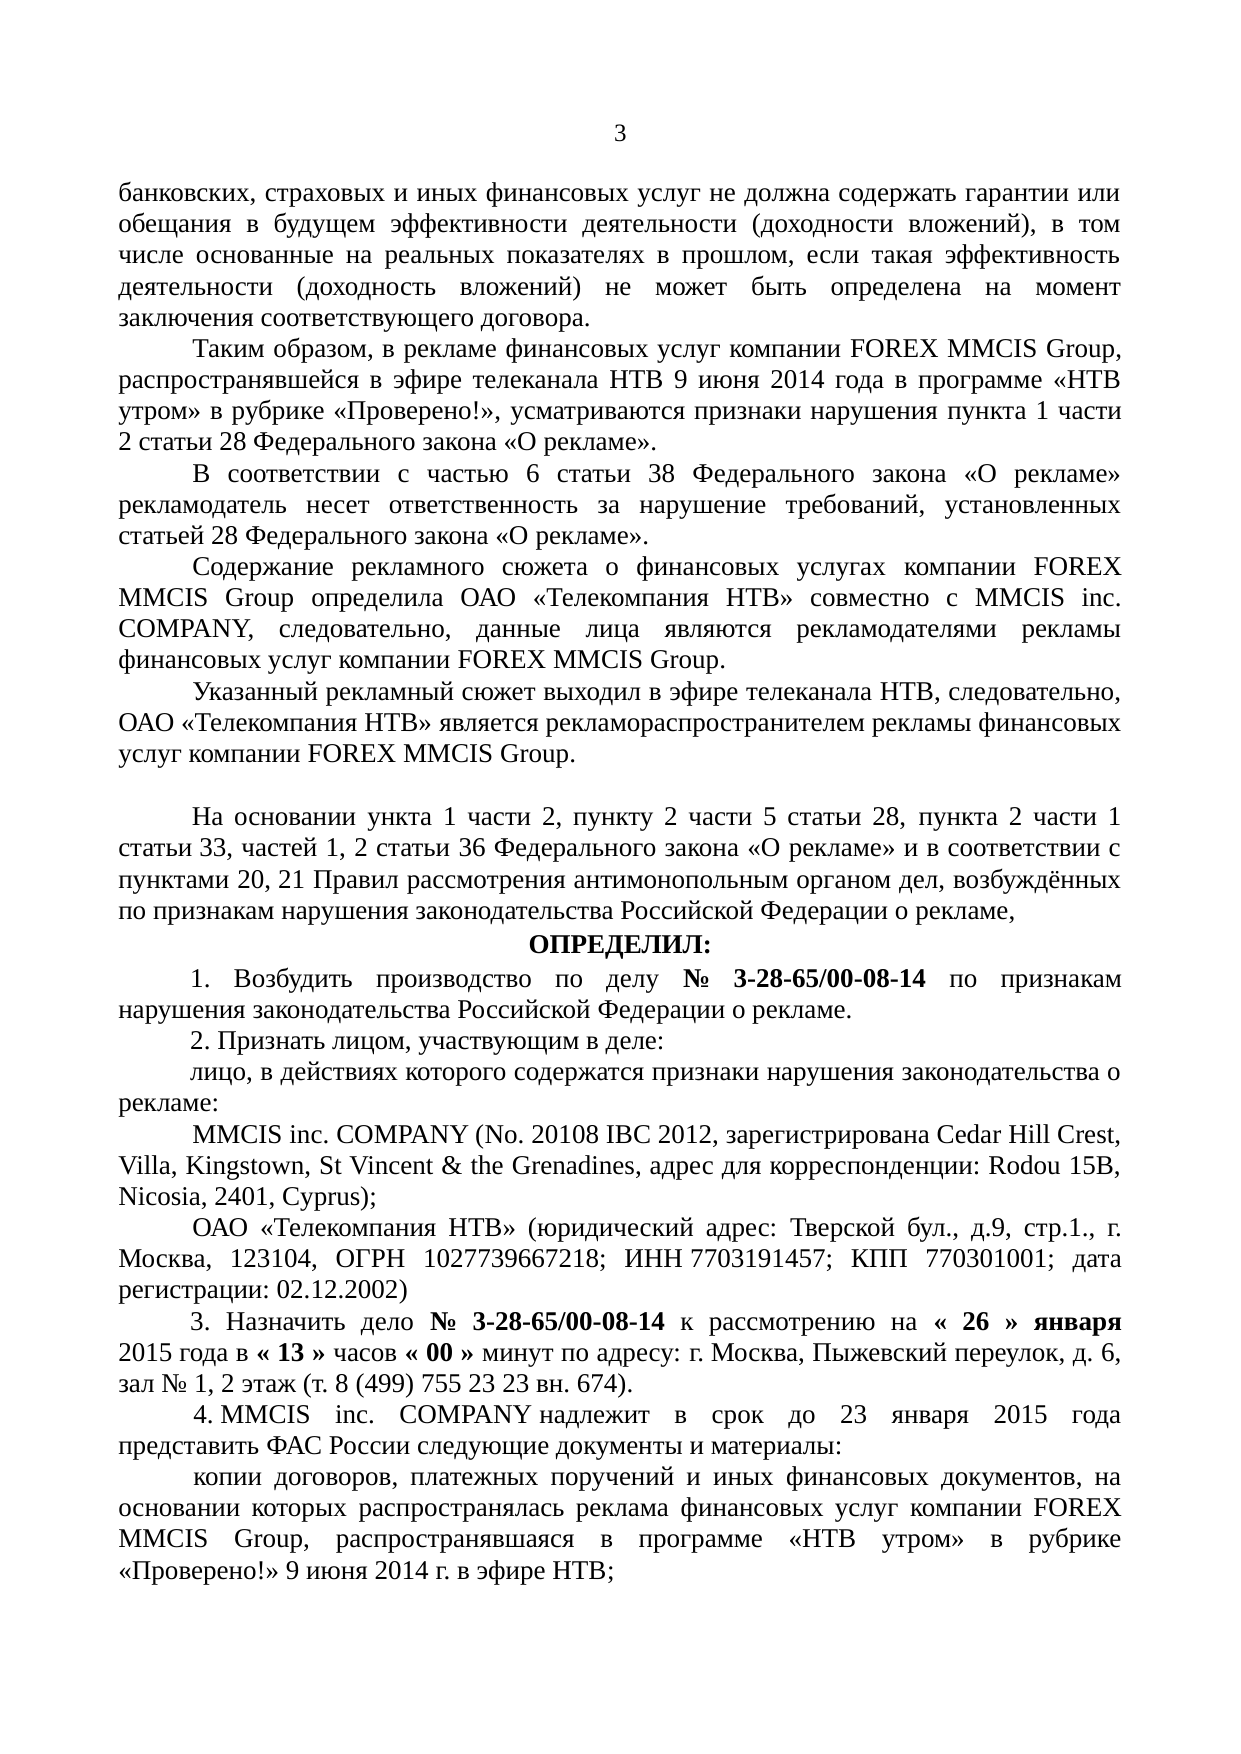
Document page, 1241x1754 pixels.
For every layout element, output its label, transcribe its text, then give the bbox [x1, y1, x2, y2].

text 3. Назначить дело № 3-28-65/00-08-14 к рассмотрению на « 26 » января 2015 года в « 13 » часов « 00 » минут по адресу: г. Москва, Пыжевский переулок, д. 6, зал № 1, 2 этаж (т. 8 (499) 755 23 23 вн. 674). [118, 1304, 1122, 1398]
text ОАО «Телекомпания НТВ» (юридический адрес: Тверской бул., д.9, стр.1., г. Москва, 123104, ОГРН 1027739667218; ИНН 7703191457; КПП 770301001; дата регистрации: 02.12.2002) [118, 1211, 1122, 1304]
text В соответствии с частью 6 статьи 38 Федерального закона «О рекламе» рекламодатель несет ответственность за нарушение требований, установленных статьей 28 Федерального закона «О рекламе». [118, 457, 1122, 550]
text ОПРЕДЕЛИЛ: [118, 928, 1122, 959]
text копии договоров, платежных поручений и иных финансовых документов, на основании которых распространялась реклама финансовых услуг компании FOREX MMCIS Group, распространявшаяся в программе «НТВ утром» в рубрике «Проверено!» 9 июня 2014 г. в эфире НТВ; [118, 1460, 1122, 1585]
text Указанный рекламный сюжет выходил в эфире телеканала НТВ, следовательно, ОАО «Телекомпания НТВ» является рекламораспространителем рекламы финансовых услуг компании FOREX MMCIS Group. [118, 675, 1122, 768]
text лицо, в действиях которого содержатся признаки нарушения законодательства о рекламе: [118, 1055, 1122, 1118]
text банковских, страховых и иных финансовых услуг не должна содержать гарантии или обещания в будущем эффективности деятельности (доходности вложений), в том числе основанные на реальных показателях в прошлом, если такая эффективность деятельности (доходность вложений) не может быть определена на момент заключения соответствующего договора. [118, 176, 1122, 332]
text На основании ункта 1 части 2, пункту 2 части 5 статьи 28, пункта 2 части 1 статьи 33, частей 1, 2 статьи 36 Федерального закона «О рекламе» и в соответствии с пунктами 20, 21 Правил рассмотрения антимонопольным органом дел, возбуждённых по признакам нарушения законодательства Российской Федерации о рекламе, [118, 800, 1122, 925]
text 1. Возбудить производство по делу № 3-28-65/00-08-14 по признакам нарушения законодательства Российской Федерации о рекламе. [118, 962, 1122, 1024]
text Таким образом, в рекламе финансовых услуг компании FOREX MMCIS Group, распространявшейся в эфире телеканала НТВ 9 июня 2014 года в программе «НТВ утром» в рубрике «Проверено!», усматриваются признаки нарушения пункта 1 части 2 статьи 28 Федерального закона «О рекламе». [118, 332, 1122, 457]
text Содержание рекламного сюжета о финансовых услугах компании FOREX MMCIS Group определила ОАО «Телекомпания НТВ» совместно с MMCIS inc. COMPANY, следовательно, данные лица являются рекламодателями рекламы финансовых услуг компании FOREX MMCIS Group. [118, 550, 1122, 675]
text MMCIS inc. COMPANY (No. 20108 IBC 2012, зарегистрирована Cedar Hill Crest, Villa, Kingstown, St Vincent & the Grenadines, адрес для корреспонденции: Rodou 15B, Nicosia, 2401, Cyprus); [118, 1118, 1122, 1211]
text 2. Признать лицом, участвующим в деле: [118, 1024, 1122, 1055]
text 4. MMCIS inc. COMPANY надлежит в срок до 23 января 2015 года представить ФАС России следующие документы и материалы: [118, 1398, 1122, 1460]
